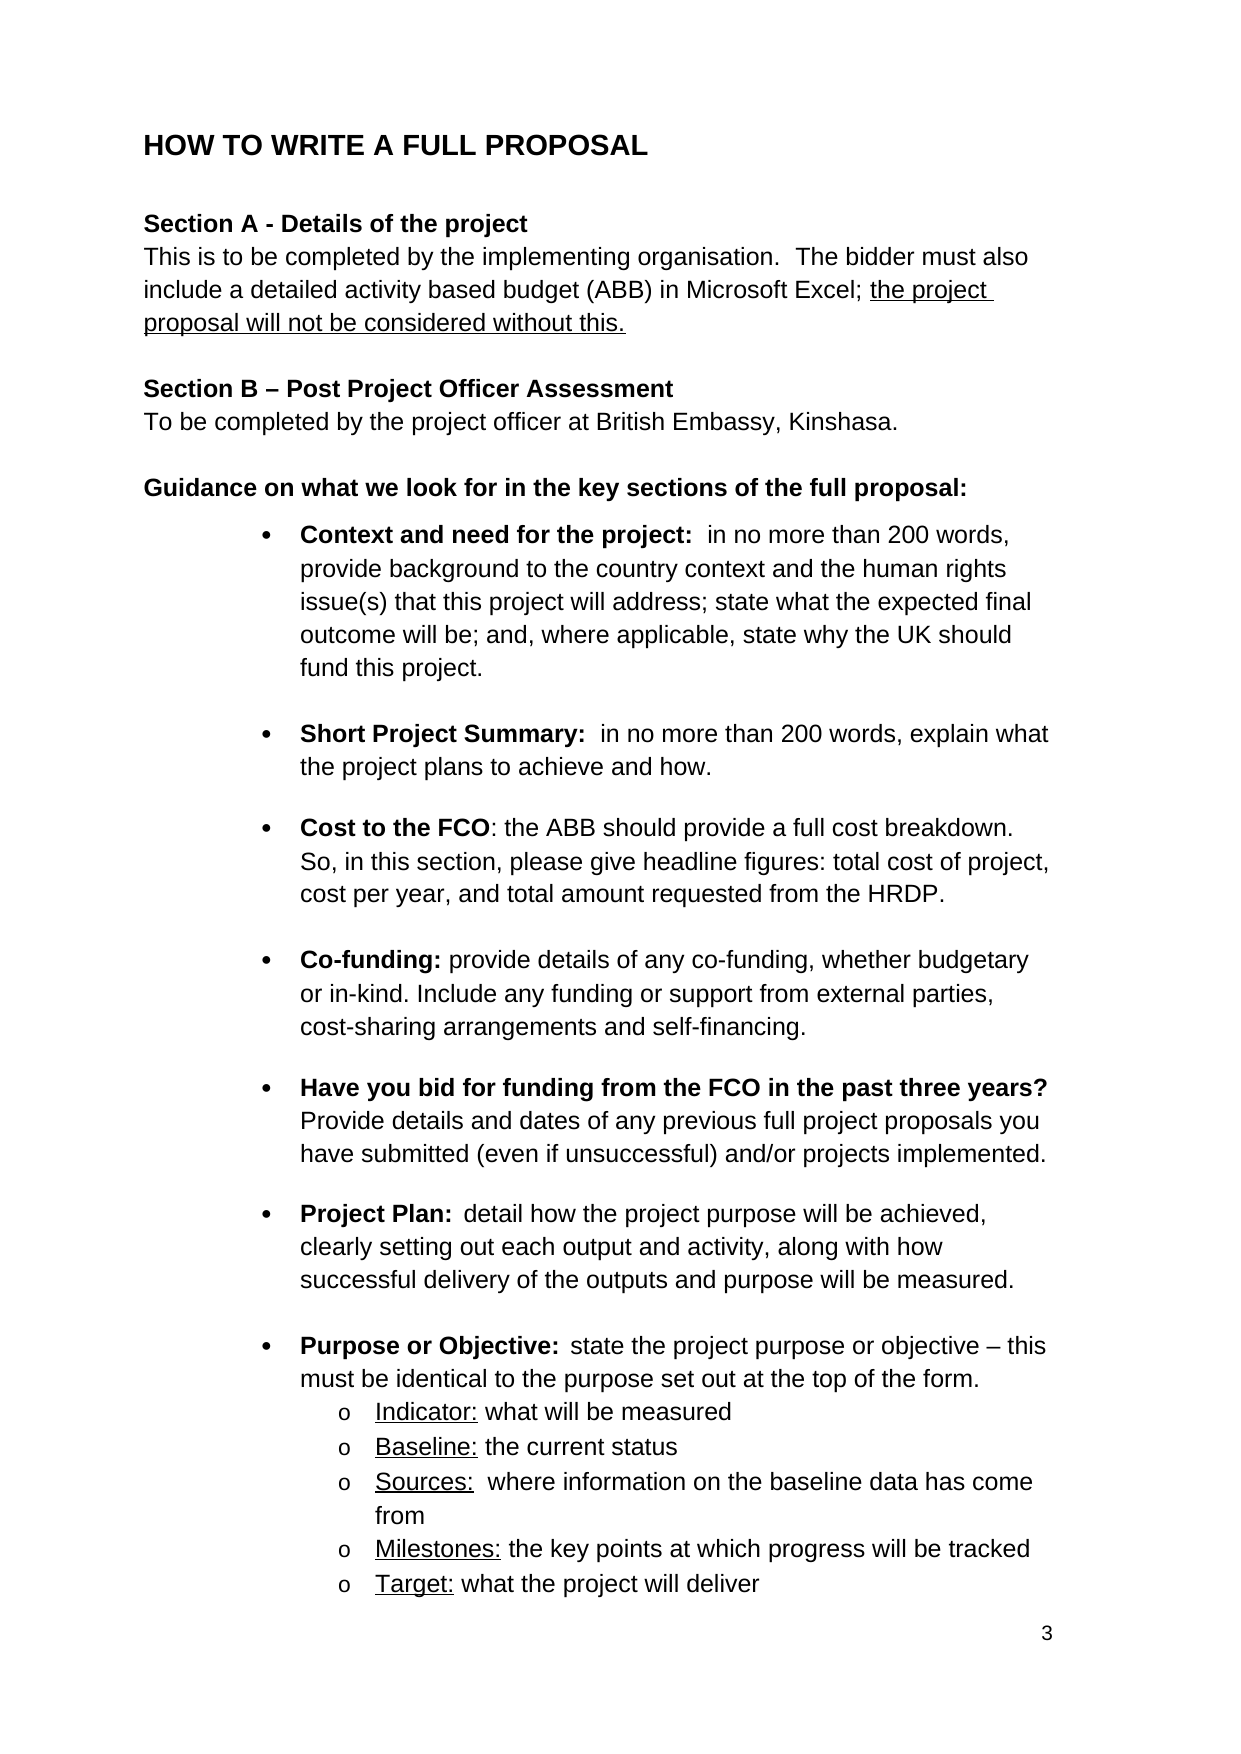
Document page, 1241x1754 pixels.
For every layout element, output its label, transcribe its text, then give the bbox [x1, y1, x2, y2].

subtitle Guidance on what we look for in the key sections of the full proposal: [143, 473, 1053, 502]
subtitle To be completed by the project officer at British Embassy, Kinshasa. [143, 407, 1053, 436]
text Section B – Post Project Officer Assessment [143, 374, 1053, 403]
list Co-funding: provide details of any co-funding, whether budgetary or in-kind. Include any funding or support from external parties, cost-sharing arrangements and self-financing. [262, 946, 1053, 1040]
list Project Plan: detail how the project purpose will be achieved, clearly setting out each output and activity, along with how successful delivery of the outputs and purpose will be measured. [262, 1199, 1053, 1293]
list Target: what the project will deliver [337, 1569, 1053, 1599]
list Have you bid for funding from the FCO in the past three years? Provide details and dates of any previous full project proposals you have submitted (even if unsuccessful) and/or projects implemented. [262, 1073, 1053, 1168]
list Cost to the FCO: the ABB should provide a full cost breakdown. So, in this section, please give headline figures: total cost of project, cost per year, and total amount requested from the HRDP. [262, 813, 1053, 908]
subtitle Section A - Details of the project [143, 209, 1053, 238]
list Context and need for the project: in no more than 200 words, provide background to the country context and the human rights issue(s) that this project will address; state what the expected final outcome will be; and, where applicable, state why the UK should fund this project. [262, 521, 1053, 681]
list Sources: where information on the baseline data has come from [337, 1466, 1053, 1530]
subtitle HOW TO WRITE A FULL PROPOSAL [143, 128, 1053, 162]
list Purpose or Objective: state the project purpose or objective – this must be identical to the purpose set out at the top of the form. [262, 1331, 1053, 1393]
list Baseline: the current status [337, 1432, 1053, 1462]
list Milestones: the key points at which progress will be tracked [337, 1534, 1053, 1564]
list Short Project Summary: in no more than 200 words, explain what the project plans to achieve and how. [262, 719, 1053, 780]
subtitle This is to be completed by the implementing organisation. The bidder must also include a detailed activity based budget (ABB) in Microsoft Excel; the project proposal will not be considered without this. [143, 242, 1053, 337]
list Indicator: what will be measured [337, 1397, 1053, 1427]
